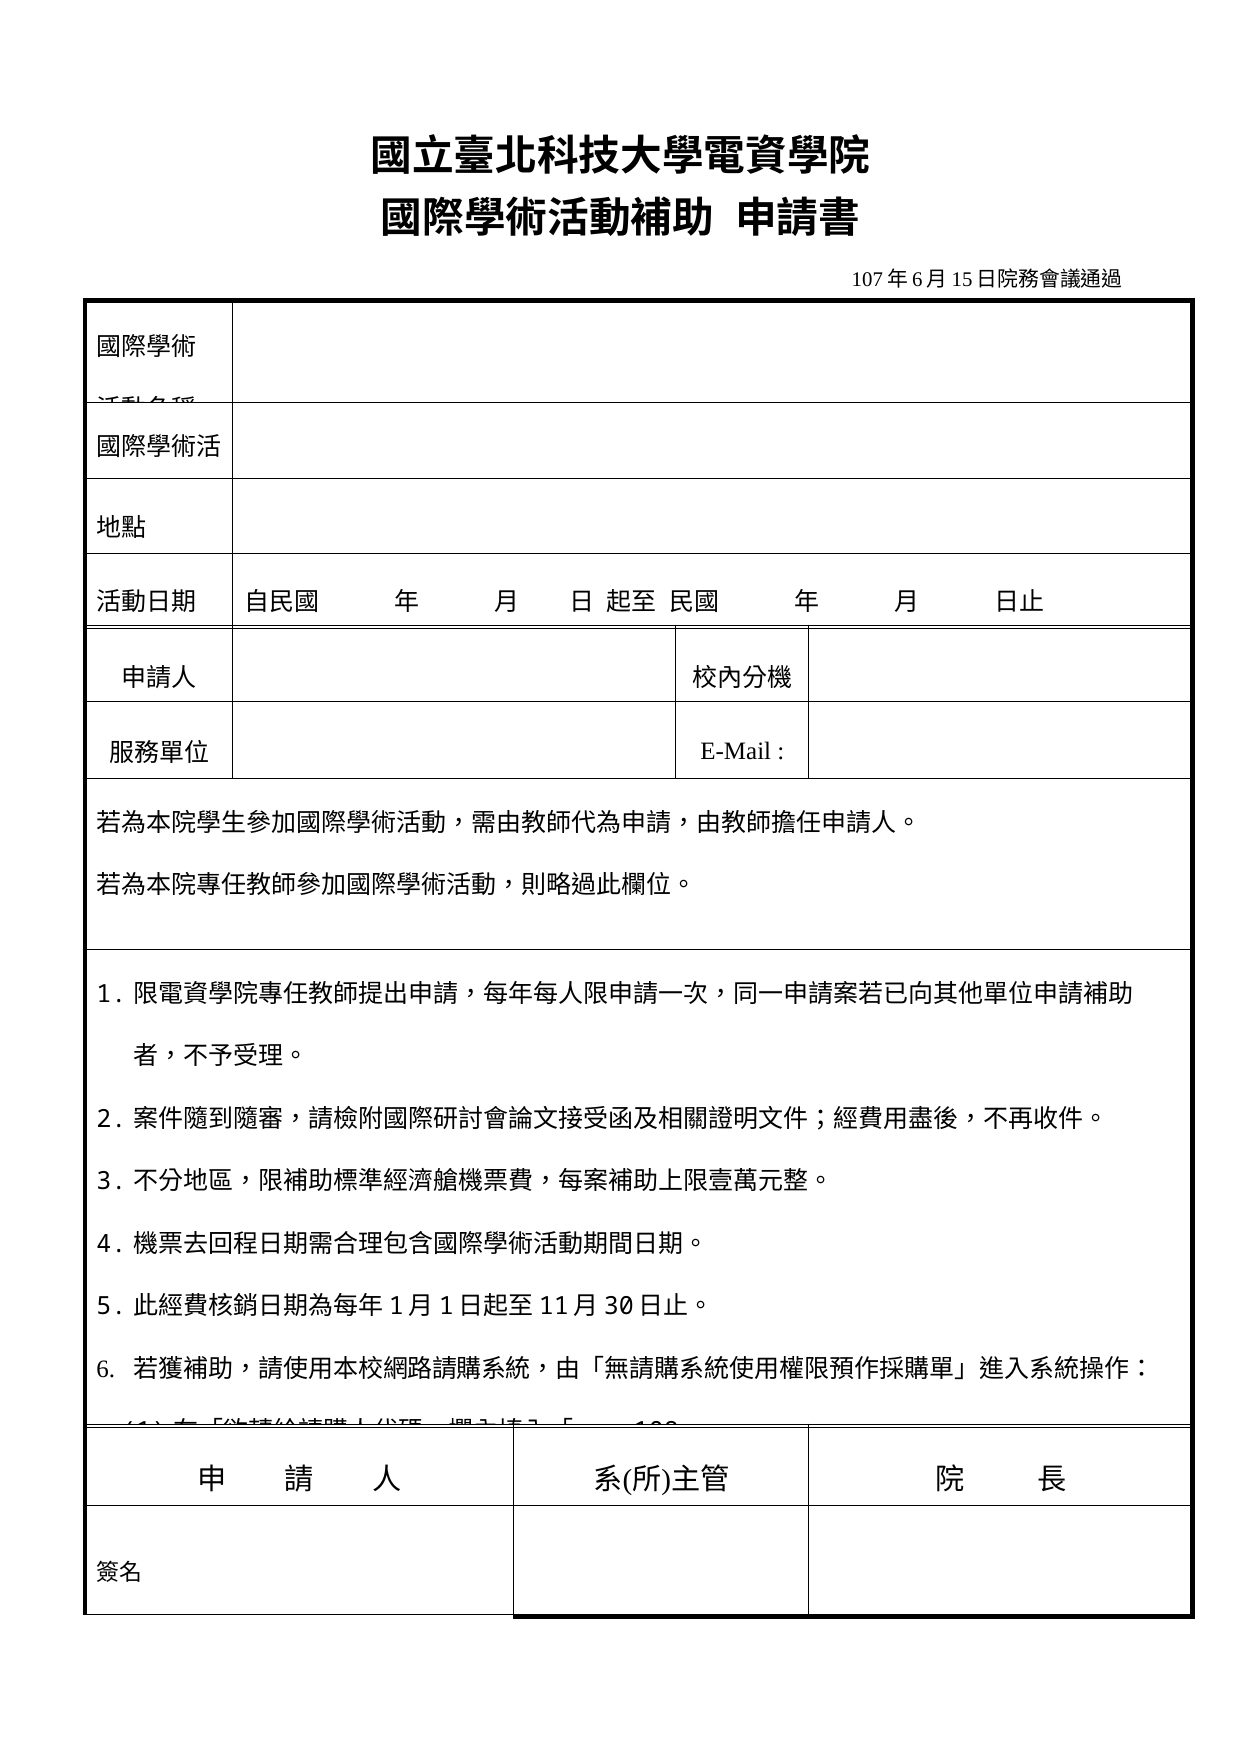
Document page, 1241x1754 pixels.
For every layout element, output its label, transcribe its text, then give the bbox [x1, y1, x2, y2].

table_cell 校內分機 [676, 629, 808, 701]
text 國際學術活動補助 申請書 [118, 173, 1122, 235]
table_cell 若為本院學生參加國際學術活動，需由教師代為申請，由教師擔任申請人。 若為本院專任教師參加國際學術活動，則略過此欄位。 學生姓名： 所屬系(所)及班級： [87, 779, 1190, 949]
table_cell 系(所)主管 [514, 1428, 808, 1505]
table_cell 簽名 [87, 1506, 513, 1614]
table_cell 申 請 人 [87, 1428, 513, 1505]
table_cell [809, 702, 1190, 778]
text 國立臺北科技大學電資學院 [118, 110, 1122, 173]
table_header [233, 303, 1190, 402]
table_cell E-Mail : [676, 702, 808, 778]
table_cell [514, 1506, 808, 1614]
table_cell 限電資學院專任教師提出申請，每年每人限申請一次，同一申請案若已向其他單位申請補助者，不予受理。 案件隨到隨審，請檢附國際研討會論文接受函及相關證明文件；經費用盡後，不再收件。 不分地區，限補助標準經濟艙機票費，每案補助上限壹萬元整。 機票去回程日期需合理包含國際學術活動期間日期。 此經費核銷日期為每年1月1日起至11月30日止。 若獲補助，請使用本校網路請購系統，由「無請購系統使用權限預作採購單」進入系統操作： 在「欲轉給請購人代碼」欄內填入「eecs108」 在「欲給請購人提示訊息」欄內填入「電資學院國際學術活動補助-教師姓名」 需附上出差請示單、標準經濟艙電子機票、登機證來回存根(正本)、旅行社代收轉付收據(正本)或機票購票證明單及論文證明文件。 列印表件經申請人核章後，送交電資學院院辦公室。 [87, 950, 1190, 1423]
table_cell 國際學術活動主辦單位 [87, 403, 232, 477]
table_cell [233, 702, 675, 778]
table_cell 申請人 [87, 629, 232, 701]
table_cell [233, 479, 1190, 553]
table_cell [809, 629, 1190, 701]
table_cell 地點 [87, 479, 232, 553]
table_cell 活動日期 [87, 554, 232, 624]
table_cell [809, 1506, 1190, 1614]
text 107年6月15日院務會議通過 [118, 235, 1122, 298]
table_cell 院 長 [809, 1428, 1190, 1505]
table_cell 服務單位 [87, 702, 232, 778]
table_cell 自民國 年 月 日 起至 民國 年 月 日止 [233, 554, 1190, 624]
table_header 國際學術 活動名稱 [87, 303, 232, 402]
table_cell [233, 403, 1190, 477]
table_cell [233, 629, 675, 701]
